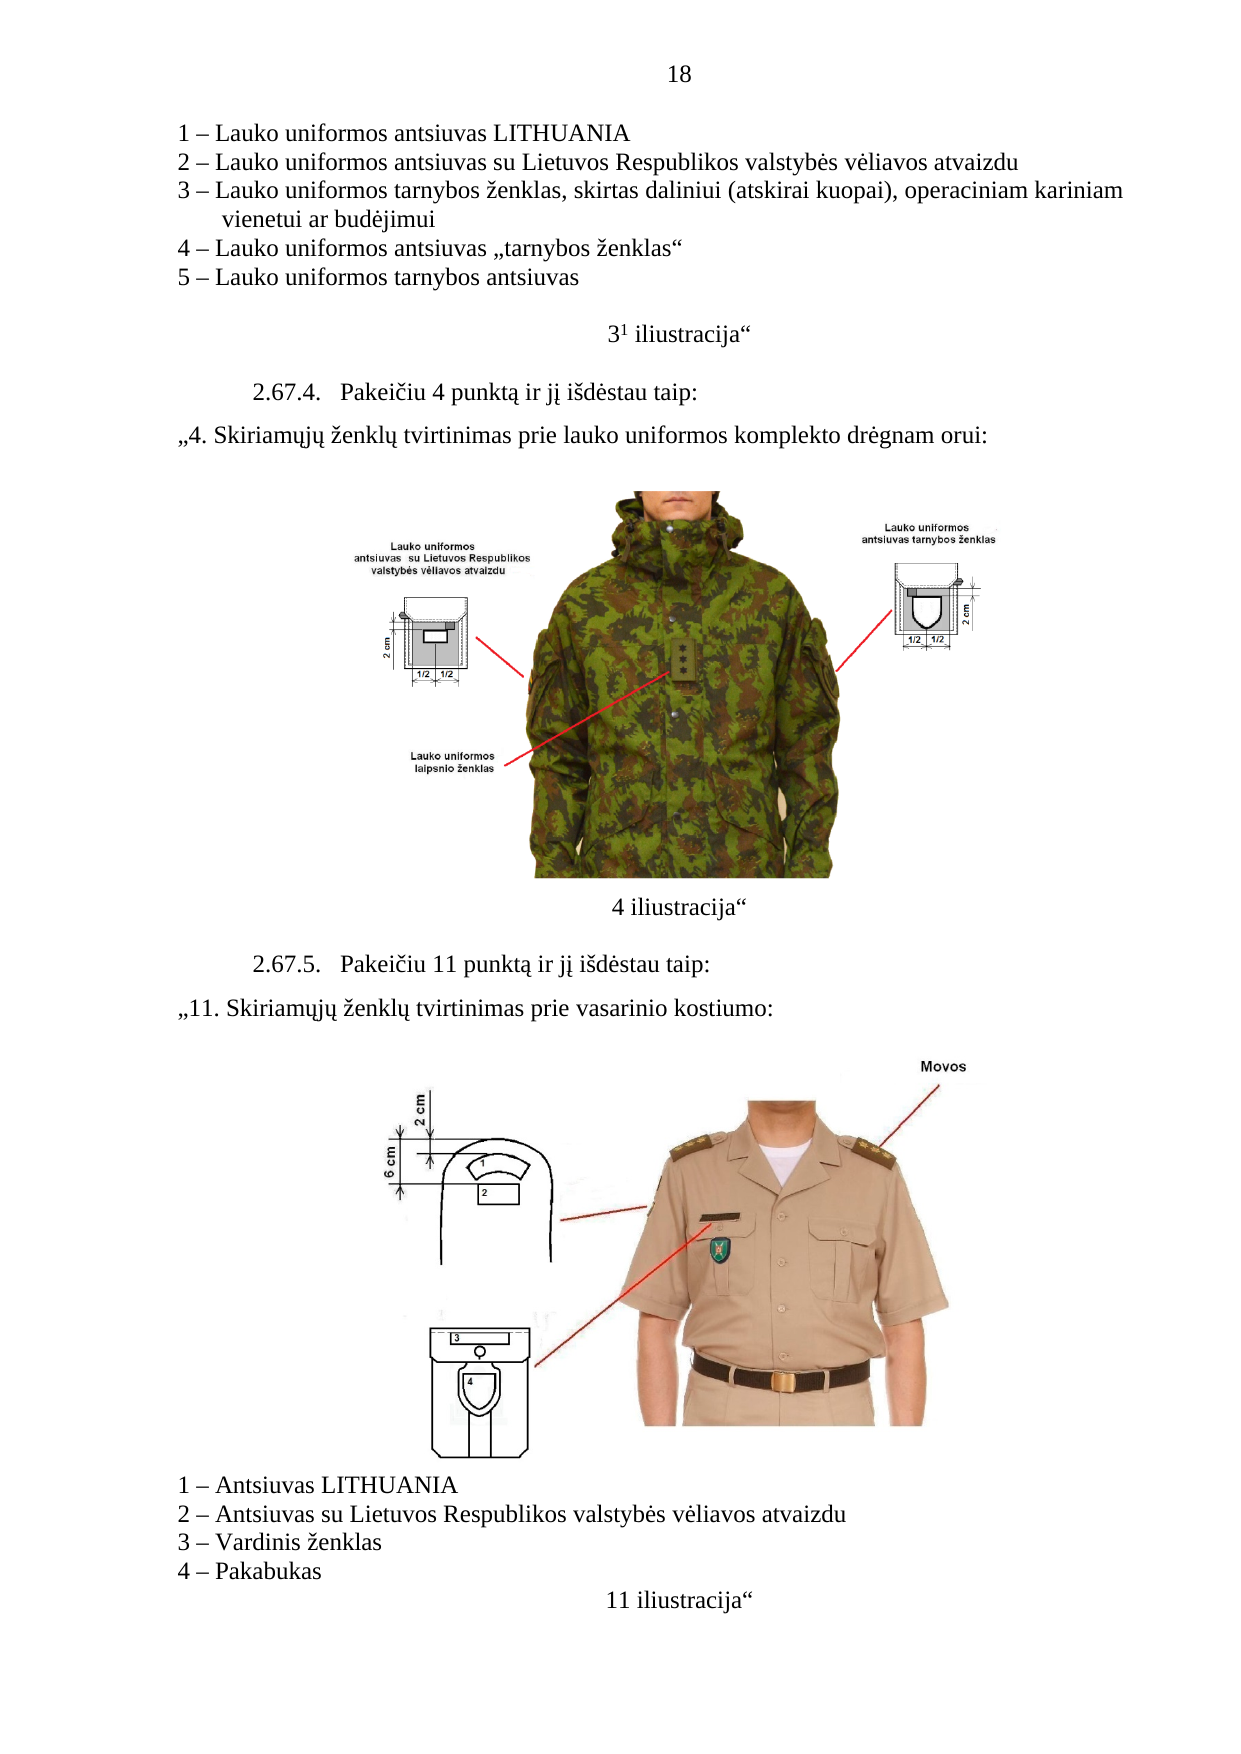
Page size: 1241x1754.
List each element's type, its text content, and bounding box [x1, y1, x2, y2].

text 2 – Antsiuvas su Lietuvos Respublikos valstybės vėliavos atvaizdu [177, 1499, 1181, 1527]
text „4. Skiriamųjų ženklų tvirtinimas prie lauko uniformos komplekto drėgnam orui: [177, 420, 1181, 449]
text 2.67.4. Pakeičiu 4 punktą ir jį išdėstau taip: [252, 377, 1181, 406]
text 3 – Lauko uniformos tarnybos ženklas, skirtas daliniui (atskirai kuopai), operaciniam kariniam vienetui ar budėjimui [177, 176, 1181, 233]
text 3 – Vardinis ženklas [177, 1527, 1181, 1556]
text 2.67.5. Pakeičiu 11 punktą ir jį išdėstau taip: [252, 949, 1181, 978]
text 1 – Antsiuvas LITHUANIA [177, 1470, 1181, 1499]
text 4 iliustracija“ [177, 892, 1181, 921]
text 11 iliustracija“ [177, 1585, 1181, 1614]
text 31 iliustracija“ [177, 319, 1181, 348]
text „11. Skiriamųjų ženklų tvirtinimas prie vasarinio kostiumo: [177, 993, 1181, 1021]
text 4 – Pakabukas [177, 1556, 1181, 1585]
text 2 – Lauko uniformos antsiuvas su Lietuvos Respublikos valstybės vėliavos atvaizdu [177, 147, 1181, 176]
text 4 – Lauko uniformos antsiuvas „tarnybos ženklas“ [177, 233, 1181, 262]
text 5 – Lauko uniformos tarnybos antsiuvas [177, 262, 1181, 291]
text 1 – Lauko uniformos antsiuvas LITHUANIA [177, 118, 1181, 147]
